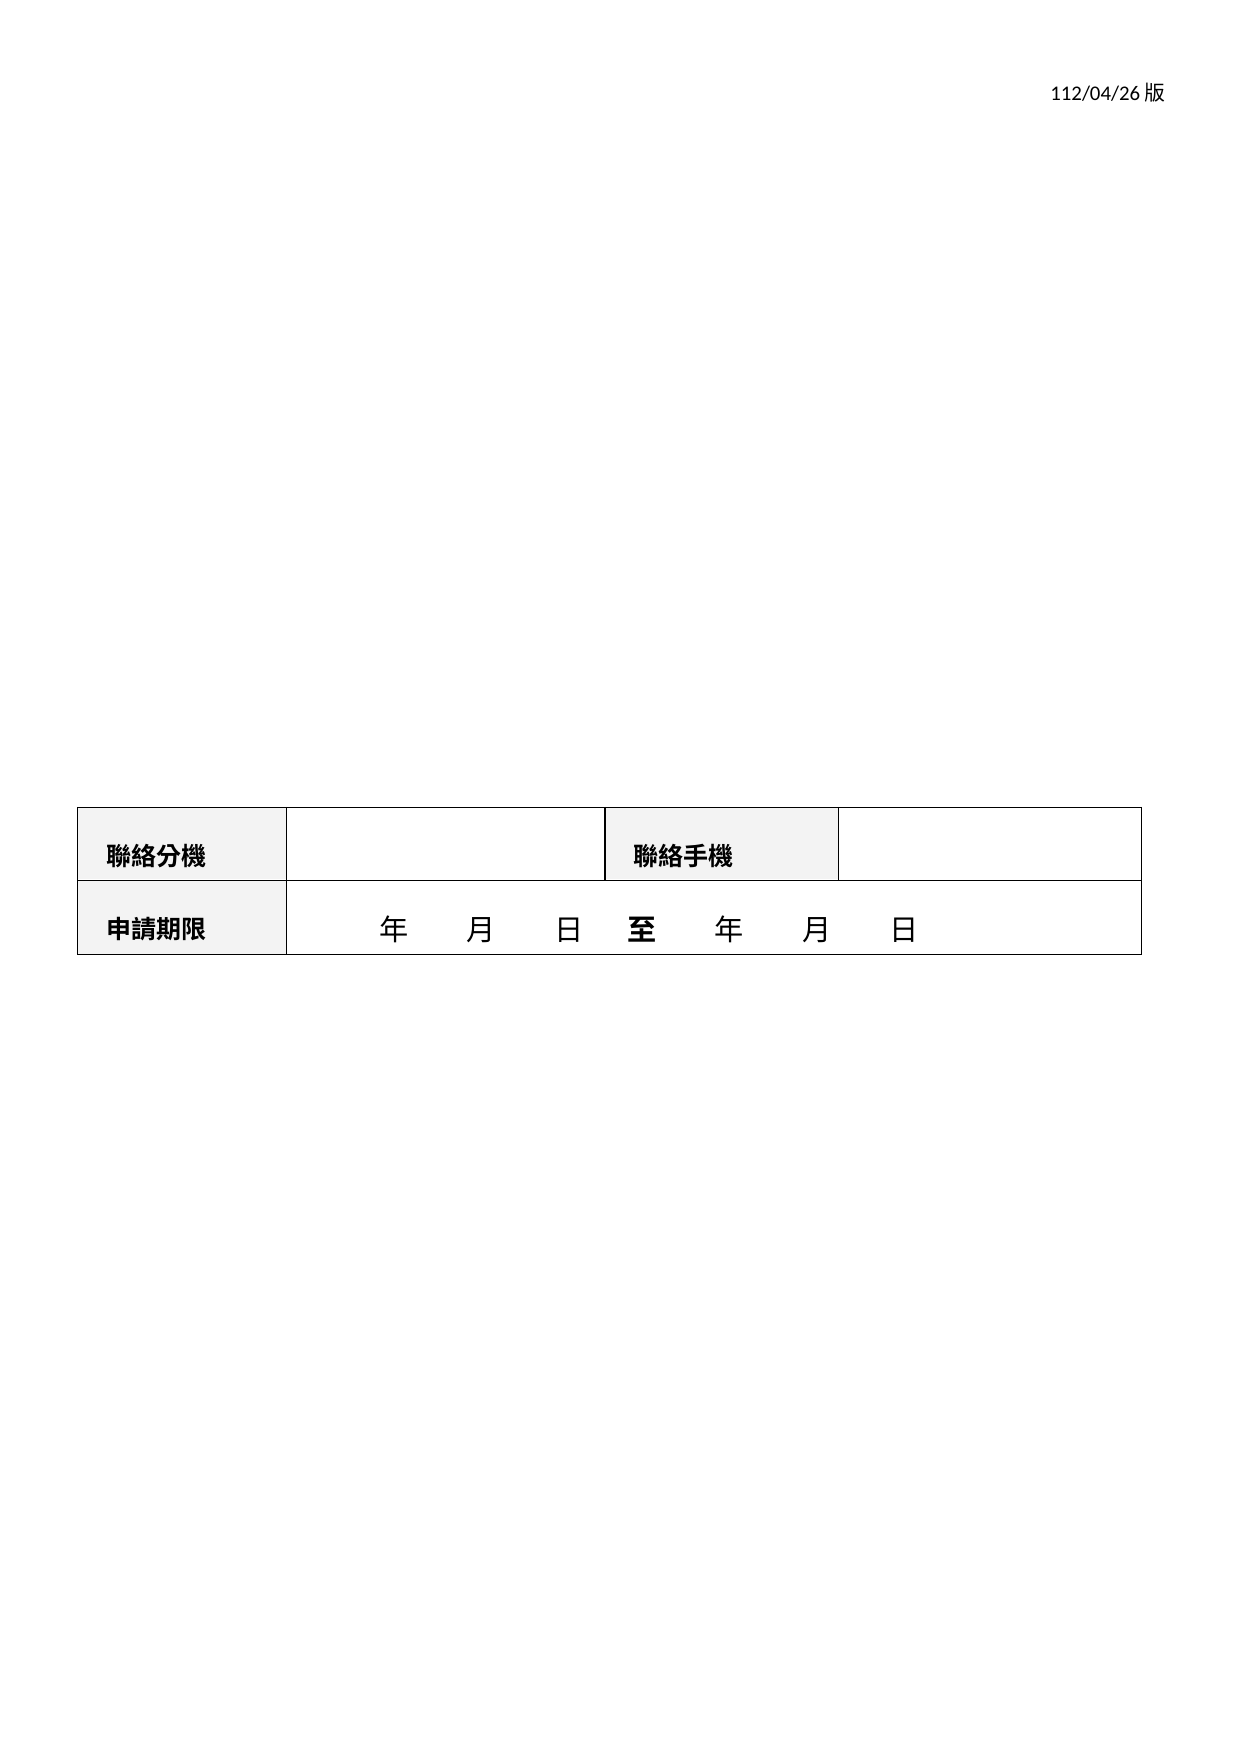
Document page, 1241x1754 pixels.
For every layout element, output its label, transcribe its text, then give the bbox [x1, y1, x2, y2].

table_cell 聯絡分機 [78, 808, 286, 879]
table_cell [839, 808, 1141, 879]
table_cell 年 月 日 至 年 月 日 [287, 881, 1141, 954]
table_cell 聯絡手機 [606, 808, 838, 879]
table_cell [287, 808, 604, 879]
table_cell 申請期限 [78, 881, 286, 954]
